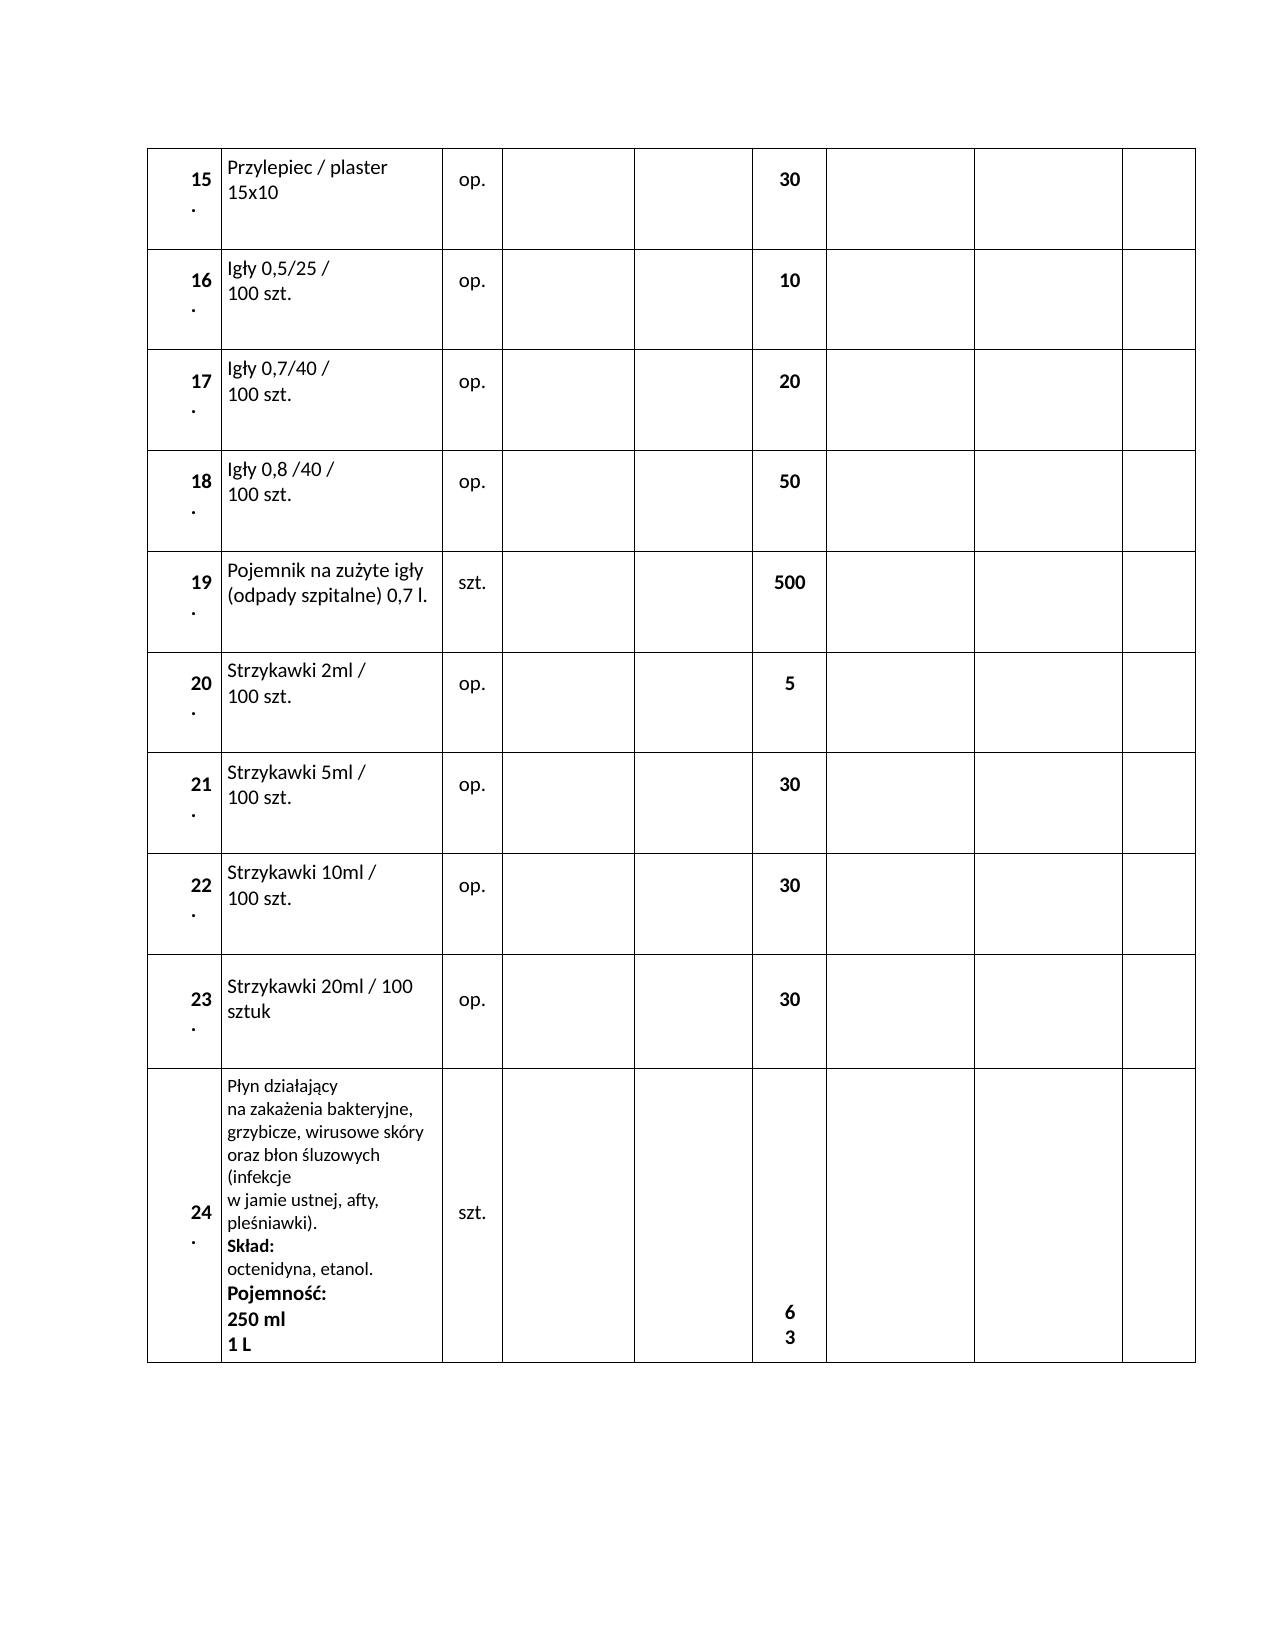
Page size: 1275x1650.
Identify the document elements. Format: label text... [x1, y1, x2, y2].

table_cell op. [443, 854, 502, 954]
table_cell [975, 350, 1122, 450]
table_cell Strzykawki 2ml / 100 szt. [222, 653, 442, 752]
table_cell [635, 350, 752, 450]
table_cell Igły 0,5/25 / 100 szt. [222, 250, 442, 349]
table_cell Płyn działający na zakażenia bakteryjne, grzybicze, wirusowe skóry oraz błon śluzowych (infekcje w jamie ustnej, afty, pleśniawki). Skład: octenidyna, etanol. Pojemność: 250 ml 1 L [222, 1069, 442, 1362]
table_cell [148, 653, 221, 752]
table_cell [975, 753, 1122, 853]
table_cell [1123, 552, 1195, 651]
table_cell [1123, 250, 1195, 349]
table_cell [503, 451, 634, 551]
table_cell Strzykawki 10ml / 100 szt. [222, 854, 442, 954]
table_cell szt. [443, 552, 502, 651]
table_cell [503, 350, 634, 450]
table_cell 6 3 [753, 1069, 826, 1362]
table_cell [148, 250, 221, 349]
table_cell [503, 149, 634, 248]
table_cell 20 [753, 350, 826, 450]
table_cell [1123, 149, 1195, 248]
table_cell [975, 552, 1122, 651]
table_cell Igły 0,8 /40 / 100 szt. [222, 451, 442, 551]
table_cell 50 [753, 451, 826, 551]
table_cell [148, 955, 221, 1068]
table_cell 5 [753, 653, 826, 752]
table_cell [827, 753, 974, 853]
table_cell 30 [753, 149, 826, 248]
table_cell Igły 0,7/40 / 100 szt. [222, 350, 442, 450]
table_cell [975, 955, 1122, 1068]
table_cell [148, 350, 221, 450]
table_cell [827, 1069, 974, 1362]
table_cell [148, 854, 221, 954]
table_cell [1123, 1069, 1195, 1362]
table_cell [503, 753, 634, 853]
table_cell [827, 149, 974, 248]
table_cell [635, 552, 752, 651]
table_cell [503, 955, 634, 1068]
table_cell [975, 653, 1122, 752]
table_cell op. [443, 653, 502, 752]
table_cell [975, 1069, 1122, 1362]
table_cell [1123, 854, 1195, 954]
table_cell op. [443, 350, 502, 450]
table_cell [635, 753, 752, 853]
table_cell [1123, 350, 1195, 450]
table_cell [635, 854, 752, 954]
table_cell [1123, 653, 1195, 752]
table_cell [503, 653, 634, 752]
table_cell [827, 350, 974, 450]
table_cell 30 [753, 955, 826, 1068]
table_cell op. [443, 753, 502, 853]
table_cell Strzykawki 20ml / 100 sztuk [222, 955, 442, 1068]
table_cell [1123, 955, 1195, 1068]
table_cell Pojemnik na zużyte igły (odpady szpitalne) 0,7 l. [222, 552, 442, 651]
table_cell [827, 552, 974, 651]
table_cell [827, 955, 974, 1068]
table_cell 30 [753, 753, 826, 853]
table_cell [827, 854, 974, 954]
table_cell [635, 451, 752, 551]
table_cell op. [443, 451, 502, 551]
table_cell [503, 854, 634, 954]
table_cell Przylepiec / plaster 15x10 [222, 149, 442, 248]
table_cell [148, 1069, 221, 1362]
table_cell 30 [753, 854, 826, 954]
table_cell 10 [753, 250, 826, 349]
table_cell [503, 552, 634, 651]
table_cell op. [443, 250, 502, 349]
table_cell [635, 653, 752, 752]
table_cell [148, 753, 221, 853]
table_cell [1123, 451, 1195, 551]
table_cell op. [443, 149, 502, 248]
table_cell [975, 149, 1122, 248]
table_cell [503, 1069, 634, 1362]
table_cell [503, 250, 634, 349]
table_cell [635, 149, 752, 248]
table_cell [148, 149, 221, 248]
table_cell [148, 552, 221, 651]
table_cell 500 [753, 552, 826, 651]
table_cell [975, 854, 1122, 954]
table_cell [827, 653, 974, 752]
table_cell [827, 451, 974, 551]
table_cell [975, 250, 1122, 349]
table_cell [827, 250, 974, 349]
table_cell op. [443, 955, 502, 1068]
table_cell [1123, 753, 1195, 853]
table_cell [635, 1069, 752, 1362]
table_cell [635, 955, 752, 1068]
table_cell szt. [443, 1069, 502, 1362]
table_cell Strzykawki 5ml / 100 szt. [222, 753, 442, 853]
table_cell [635, 250, 752, 349]
table_cell [148, 451, 221, 551]
table_cell [975, 451, 1122, 551]
